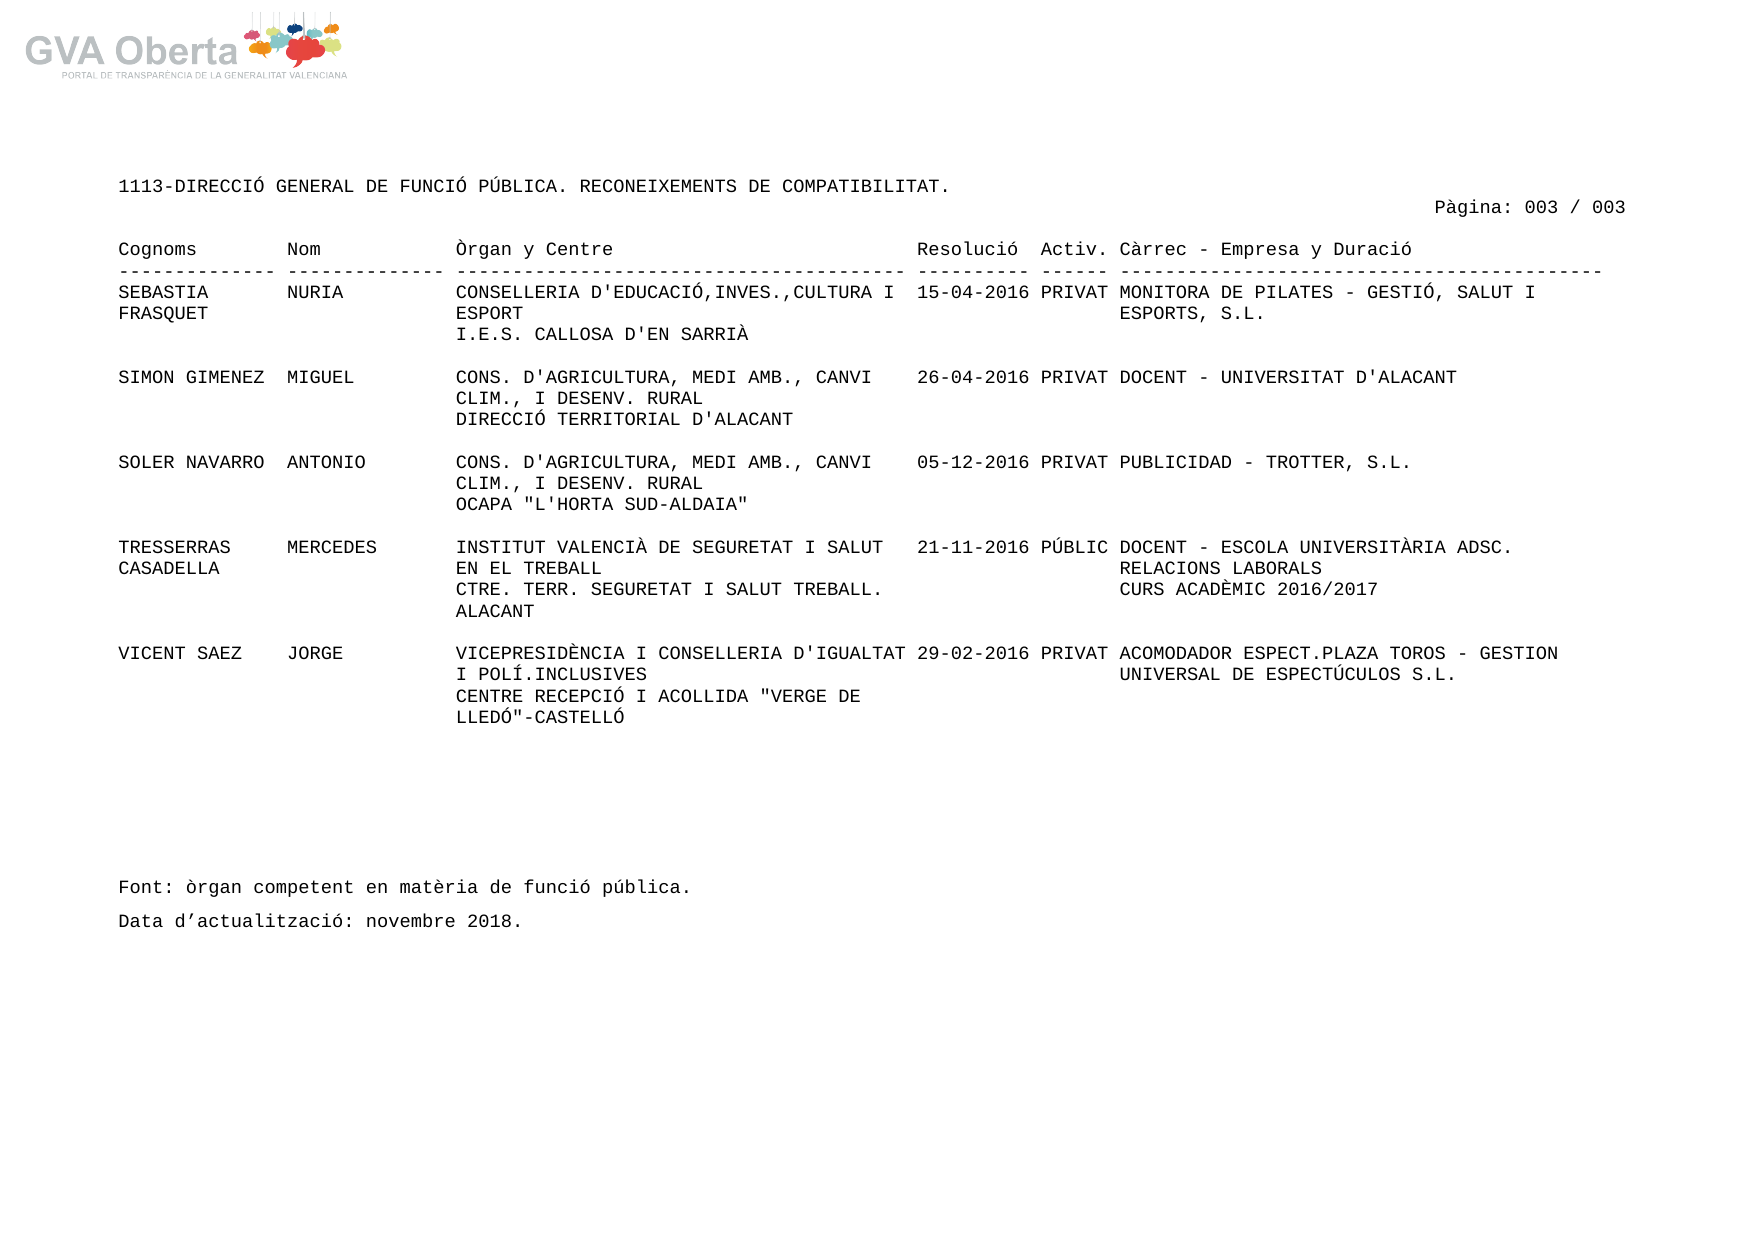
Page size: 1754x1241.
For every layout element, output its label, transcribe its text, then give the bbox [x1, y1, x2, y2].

text -------------- -------------- ---------------------------------------- ---------- ------ ------------------------------------------- [118, 261, 1636, 283]
text CASADELLA EN EL TREBALL RELACIONS LABORALS [118, 559, 1636, 580]
text CLIM., I DESENV. RURAL [118, 474, 1636, 495]
text VICENT SAEZ JORGE VICEPRESIDÈNCIA I CONSELLERIA D'IGUALTAT 29-02-2016 PRIVAT ACOMODADOR ESPECT.PLAZA TOROS - GESTION [118, 644, 1636, 665]
text SEBASTIA NURIA CONSELLERIA D'EDUCACIÓ,INVES.,CULTURA I 15-04-2016 PRIVAT MONITORA DE PILATES - GESTIÓ, SALUT I [118, 283, 1636, 304]
text SIMON GIMENEZ MIGUEL CONS. D'AGRICULTURA, MEDI AMB., CANVI 26-04-2016 PRIVAT DOCENT - UNIVERSITAT D'ALACANT [118, 368, 1636, 389]
text CTRE. TERR. SEGURETAT I SALUT TREBALL. CURS ACADÈMIC 2016/2017 [118, 580, 1636, 601]
text DIRECCIÓ TERRITORIAL D'ALACANT [118, 410, 1636, 431]
text Pàgina: 003 / 003 [118, 198, 1636, 219]
text OCAPA "L'HORTA SUD-ALDAIA" [118, 495, 1636, 516]
text CLIM., I DESENV. RURAL [118, 389, 1636, 410]
text CENTRE RECEPCIÓ I ACOLLIDA "VERGE DE [118, 686, 1636, 708]
text FRASQUET ESPORT ESPORTS, S.L. [118, 304, 1636, 325]
text Data d’actualització: novembre 2018. [118, 911, 1636, 933]
text I POLÍ.INCLUSIVES UNIVERSAL DE ESPECTÚCULOS S.L. [118, 665, 1636, 686]
text 1113-DIRECCIÓ GENERAL DE FUNCIÓ PÚBLICA. RECONEIXEMENTS DE COMPATIBILITAT. [118, 176, 1636, 198]
text TRESSERRAS MERCEDES INSTITUT VALENCIÀ DE SEGURETAT I SALUT 21-11-2016 PÚBLIC DOCENT - ESCOLA UNIVERSITÀRIA ADSC. [118, 538, 1636, 559]
text Font: òrgan competent en matèria de funció pública. [118, 878, 1636, 899]
text ALACANT [118, 601, 1636, 623]
text LLEDÓ"-CASTELLÓ [118, 708, 1636, 729]
text SOLER NAVARRO ANTONIO CONS. D'AGRICULTURA, MEDI AMB., CANVI 05-12-2016 PRIVAT PUBLICIDAD - TROTTER, S.L. [118, 453, 1636, 474]
picture [0, 0, 365, 100]
text Cognoms Nom Òrgan y Centre Resolució Activ. Càrrec - Empresa y Duració [118, 240, 1636, 261]
text I.E.S. CALLOSA D'EN SARRIÀ [118, 325, 1636, 346]
